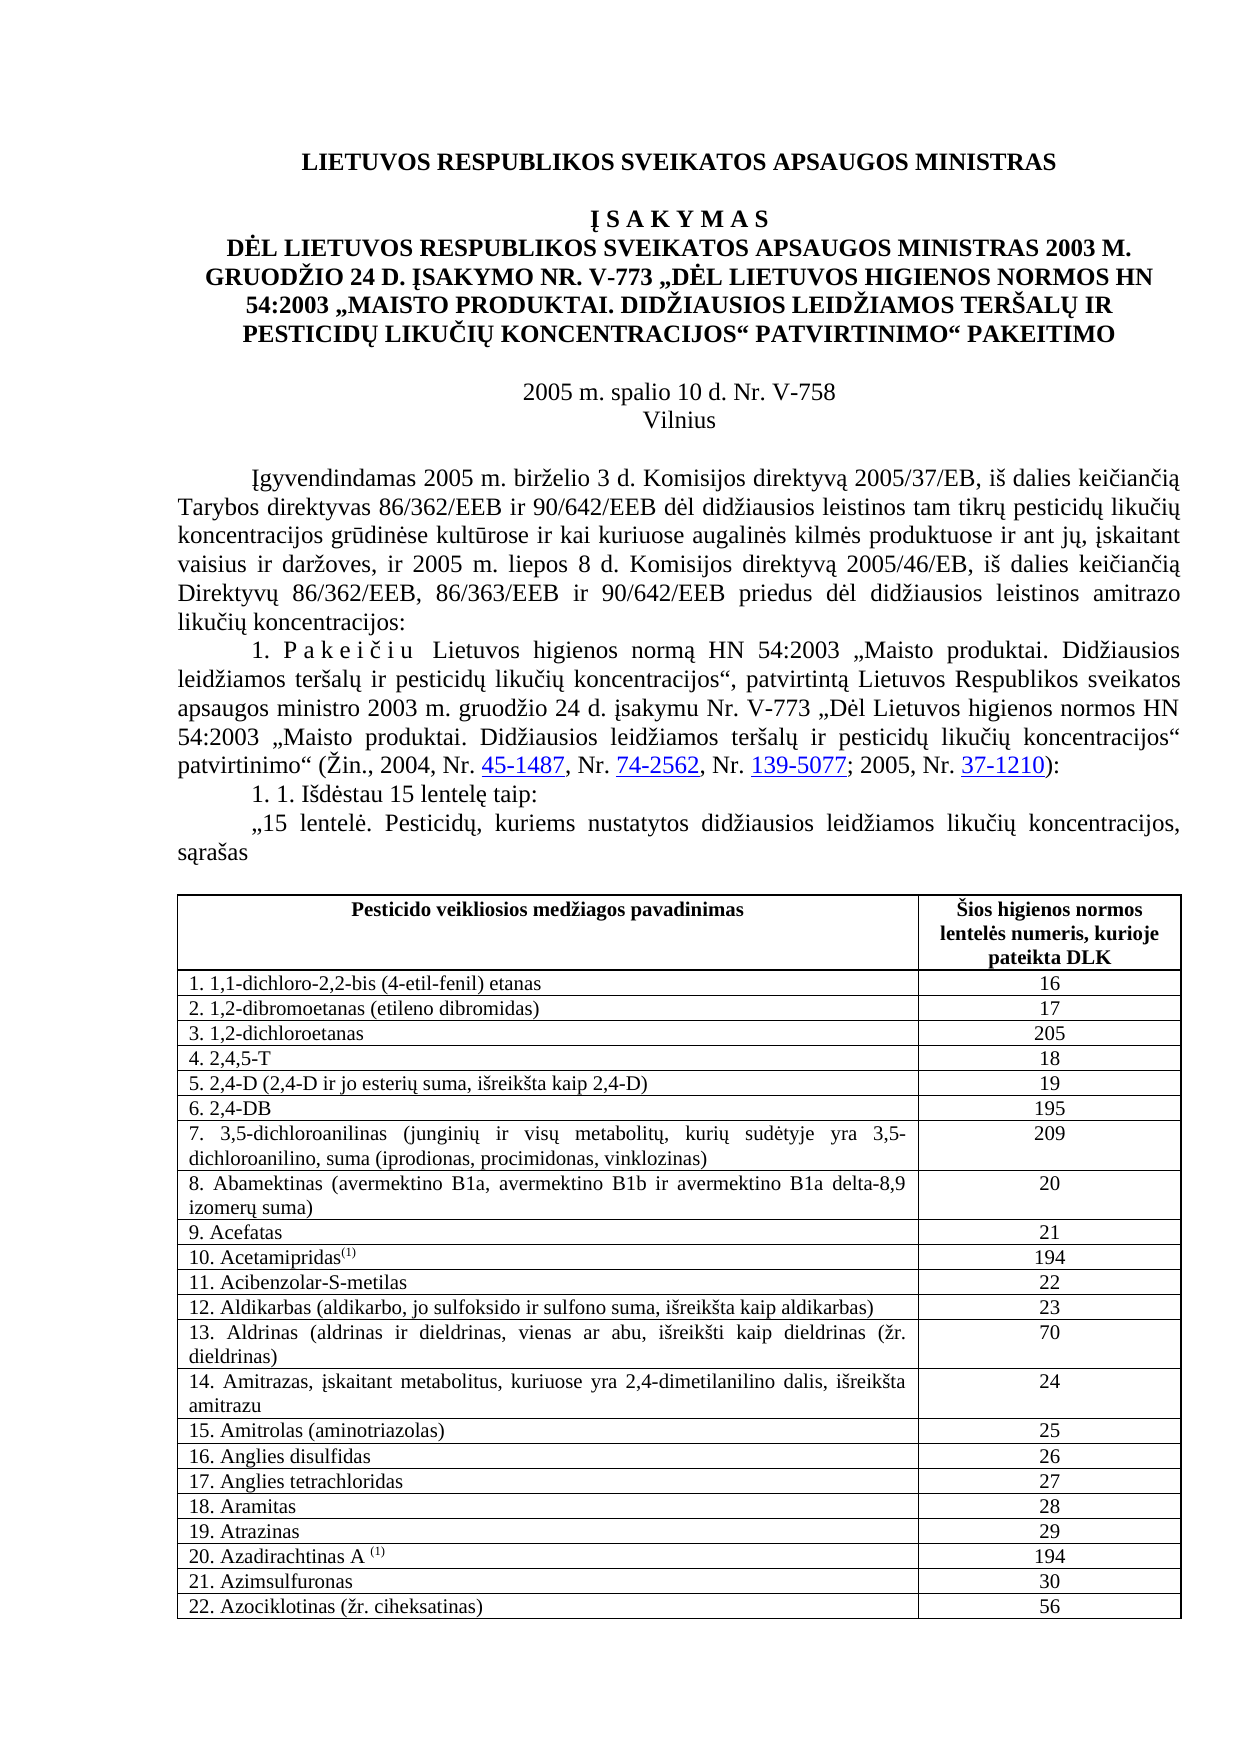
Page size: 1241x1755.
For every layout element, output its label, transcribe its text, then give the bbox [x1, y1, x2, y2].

table_cell 11. Acibenzolar-S-metilas [178, 1270, 918, 1294]
table_cell 22 [919, 1270, 1180, 1294]
table_cell 19. Atrazinas [178, 1519, 918, 1543]
table_cell 26 [919, 1444, 1180, 1468]
table_cell 14. Amitrazas, įskaitant metabolitus, kuriuose yra 2,4-dimetilanilino dalis, išreikšta amitrazu [178, 1369, 918, 1417]
table_cell 205 [919, 1021, 1180, 1045]
table_cell 56 [919, 1594, 1180, 1618]
table_cell 21 [919, 1220, 1180, 1244]
text 2005 m. spalio 10 d. Nr. V-758 [177, 377, 1181, 406]
table_cell 10. Acetamipridas(1) [178, 1245, 918, 1269]
table_cell 17. Anglies tetrachloridas [178, 1469, 918, 1493]
table_cell 19 [919, 1071, 1180, 1095]
text DĖL LIETUVOS RESPUBLIKOS SVEIKATOS APSAUGOS MINISTRAS 2003 M. GRUODŽIO 24 D. ĮSAKYMO NR. V-773 „DĖL LIETUVOS HIGIENOS NORMOS HN 54:2003 „MAISTO PRODUKTAI. DIDŽIAUSIOS LEIDŽIAMOS TERŠALŲ IR PESTICIDŲ LIKUČIŲ KONCENTRACIJOS“ PATVIRTINIMO“ PAKEITIMO [177, 233, 1181, 348]
table_cell 4. 2,4,5-T [178, 1046, 918, 1070]
table_header Šios higienos normos lentelės numeris, kurioje pateikta DLK [919, 896, 1180, 969]
table_cell 194 [919, 1544, 1180, 1568]
table_cell 13. Aldrinas (aldrinas ir dieldrinas, vienas ar abu, išreikšti kaip dieldrinas (žr. dieldrinas) [178, 1320, 918, 1368]
table_cell 29 [919, 1519, 1180, 1543]
table_cell 16 [919, 971, 1180, 995]
table_cell 3. 1,2-dichloroetanas [178, 1021, 918, 1045]
table_cell 8. Abamektinas (avermektino B1a, avermektino B1b ir avermektino B1a delta-8,9 izomerų suma) [178, 1171, 918, 1219]
table_cell 18. Aramitas [178, 1494, 918, 1518]
table_cell 20. Azadirachtinas A (1) [178, 1544, 918, 1568]
table_cell 27 [919, 1469, 1180, 1493]
table_cell 28 [919, 1494, 1180, 1518]
table_cell 2. 1,2-dibromoetanas (etileno dibromidas) [178, 996, 918, 1020]
table_cell 30 [919, 1569, 1180, 1593]
table_cell 12. Aldikarbas (aldikarbo, jo sulfoksido ir sulfono suma, išreikšta kaip aldikarbas) [178, 1295, 918, 1319]
table_cell 194 [919, 1245, 1180, 1269]
table_cell 22. Azociklotinas (žr. ciheksatinas) [178, 1594, 918, 1618]
table_cell 16. Anglies disulfidas [178, 1444, 918, 1468]
table_cell 24 [919, 1369, 1180, 1417]
table_cell 25 [919, 1419, 1180, 1442]
table_cell 5. 2,4-D (2,4-D ir jo esterių suma, išreikšta kaip 2,4-D) [178, 1071, 918, 1095]
table_header Pesticido veikliosios medžiagos pavadinimas [178, 896, 918, 969]
table_cell 23 [919, 1295, 1180, 1319]
table_cell 195 [919, 1096, 1180, 1120]
text „15 lentelė. Pesticidų, kuriems nustatytos didžiausios leidžiamos likučių koncentracijos, sąrašas [177, 808, 1181, 866]
table_cell 9. Acefatas [178, 1220, 918, 1244]
table_cell 15. Amitrolas (aminotriazolas) [178, 1419, 918, 1442]
table_cell 6. 2,4-DB [178, 1096, 918, 1120]
text Vilnius [177, 406, 1181, 434]
text 1. Pakeičiu Lietuvos higienos normą HN 54:2003 „Maisto produktai. Didžiausios leidžiamos teršalų ir pesticidų likučių koncentracijos“, patvirtintą Lietuvos Respublikos sveikatos apsaugos ministro 2003 m. gruodžio 24 d. įsakymu Nr. V-773 „Dėl Lietuvos higienos normos HN 54:2003 „Maisto produktai. Didžiausios leidžiamos teršalų ir pesticidų likučių koncentracijos“ patvirtinimo“ (Žin., 2004, Nr. 45-1487, Nr. 74-2562, Nr. 139-5077; 2005, Nr. 37-1210): [177, 636, 1181, 779]
table_cell 18 [919, 1046, 1180, 1070]
text Įgyvendindamas 2005 m. birželio 3 d. Komisijos direktyvą 2005/37/EB, iš dalies keičiančią Tarybos direktyvas 86/362/EEB ir 90/642/EEB dėl didžiausios leistinos tam tikrų pesticidų likučių koncentracijos grūdinėse kultūrose ir kai kuriuose augalinės kilmės produktuose ir ant jų, įskaitant vaisius ir daržoves, ir 2005 m. liepos 8 d. Komisijos direktyvą 2005/46/EB, iš dalies keičiančią Direktyvų 86/362/EEB, 86/363/EEB ir 90/642/EEB priedus dėl didžiausios leistinos amitrazo likučių koncentracijos: [177, 463, 1181, 636]
table_cell 70 [919, 1320, 1180, 1368]
table_cell 209 [919, 1121, 1180, 1169]
table_cell 7. 3,5-dichloroanilinas (junginių ir visų metabolitų, kurių sudėtyje yra 3,5-dichloroanilino, suma (iprodionas, procimidonas, vinklozinas) [178, 1121, 918, 1169]
text 1. 1. Išdėstau 15 lentelę taip: [177, 779, 1181, 808]
table_cell 1. 1,1-dichloro-2,2-bis (4-etil-fenil) etanas [178, 971, 918, 995]
text LIETUVOS RESPUBLIKOS SVEIKATOS APSAUGOS MINISTRAS [177, 147, 1181, 176]
table_cell 20 [919, 1171, 1180, 1219]
text Į S A K Y M A S [177, 204, 1181, 233]
table_cell 21. Azimsulfuronas [178, 1569, 918, 1593]
table_cell 17 [919, 996, 1180, 1020]
